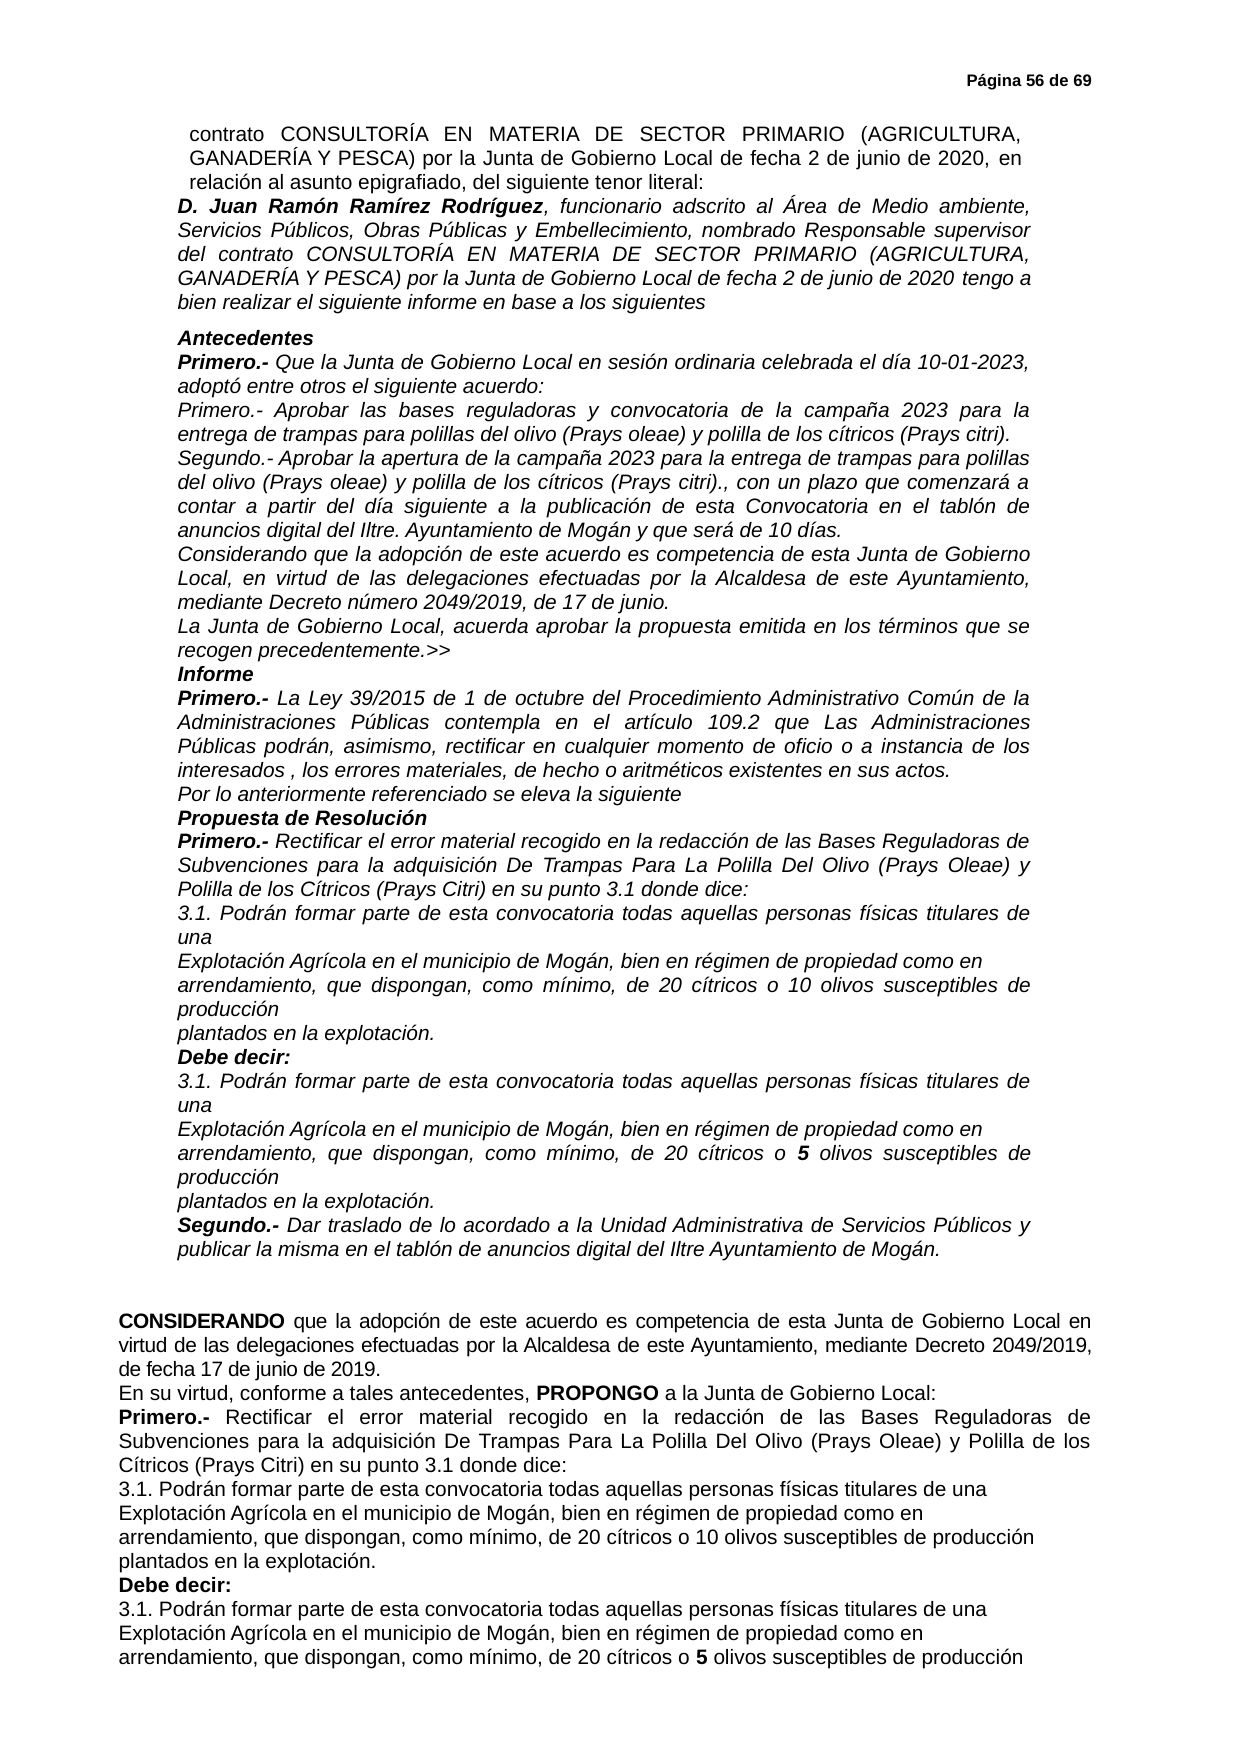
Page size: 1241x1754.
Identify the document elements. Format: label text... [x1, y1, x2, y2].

text Primero.- Rectificar el error material recogido en la redacción de las Bases Reguladoras de Subvenciones para la adquisición De Trampas Para La Polilla Del Olivo (Prays Oleae) y Polilla de los Cítricos (Prays Citri) en su punto 3.1 donde dice: [177, 829, 1033, 901]
text Considerando que la adopción de este acuerdo es competencia de esta Junta de Gobierno Local, en virtud de las delegaciones efectuadas por la Alcaldesa de este Ayuntamiento, mediante Decreto número 2049/2019, de 17 de junio. [177, 542, 1033, 614]
text arrendamiento, que dispongan, como mínimo, de 20 cítricos o 5 olivos susceptibles de producción [177, 1141, 1033, 1189]
text plantados en la explotación. [118, 1549, 1092, 1573]
text Primero.- Que la Junta de Gobierno Local en sesión ordinaria celebrada el día 10-01-2023, adoptó entre otros el siguiente acuerdo: [177, 350, 1033, 398]
text En su virtud, conforme a tales antecedentes, PROPONGO a la Junta de Gobierno Local: [118, 1381, 1092, 1405]
text 3.1. Podrán formar parte de esta convocatoria todas aquellas personas físicas titulares de una [177, 901, 1033, 949]
text Explotación Agrícola en el municipio de Mogán, bien en régimen de propiedad como en [118, 1501, 1092, 1525]
text Por lo anteriormente referenciado se eleva la siguiente [177, 781, 1033, 805]
text Explotación Agrícola en el municipio de Mogán, bien en régimen de propiedad como en [177, 949, 1033, 973]
text 3.1. Podrán formar parte de esta convocatoria todas aquellas personas físicas titulares de una [177, 1069, 1033, 1117]
text plantados en la explotación. [177, 1189, 1033, 1213]
text 3.1. Podrán formar parte de esta convocatoria todas aquellas personas físicas titulares de una [118, 1477, 1092, 1501]
text D. Juan Ramón Ramírez Rodríguez, funcionario adscrito al Área de Medio ambiente, Servicios Públicos, Obras Públicas y Embellecimiento, nombrado Responsable supervisor del contrato CONSULTORÍA EN MATERIA DE SECTOR PRIMARIO (AGRICULTURA, GANADERÍA Y PESCA) por la Junta de Gobierno Local de fecha 2 de junio de 2020 tengo a bien realizar el siguiente informe en base a los siguientes [177, 194, 1033, 314]
text Antecedentes [177, 326, 1033, 350]
text Informe [177, 662, 1033, 686]
text Propuesta de Resolución [177, 805, 1033, 829]
text La Junta de Gobierno Local, acuerda aprobar la propuesta emitida en los términos que se recogen precedentemente.>> [177, 614, 1033, 662]
text Primero.- Rectificar el error material recogido en la redacción de las Bases Reguladoras de Subvenciones para la adquisición De Trampas Para La Polilla Del Olivo (Prays Oleae) y Polilla de los Cítricos (Prays Citri) en su punto 3.1 donde dice: [118, 1405, 1092, 1477]
text Segundo.- Dar traslado de lo acordado a la Unidad Administrativa de Servicios Públicos y publicar la misma en el tablón de anuncios digital del Iltre Ayuntamiento de Mogán. [177, 1213, 1033, 1261]
text arrendamiento, que dispongan, como mínimo, de 20 cítricos o 10 olivos susceptibles de producción [118, 1525, 1092, 1549]
text plantados en la explotación. [177, 1021, 1033, 1045]
text Debe decir: [177, 1045, 1033, 1069]
text Primero.- La Ley 39/2015 de 1 de octubre del Procedimiento Administrativo Común de la Administraciones Públicas contempla en el artículo 109.2 que Las Administraciones Públicas podrán, asimismo, rectificar en cualquier momento de oficio o a instancia de los interesados , los errores materiales, de hecho o aritméticos existentes en sus actos. [177, 686, 1033, 781]
text arrendamiento, que dispongan, como mínimo, de 20 cítricos o 5 olivos susceptibles de producción [118, 1645, 1092, 1669]
text Explotación Agrícola en el municipio de Mogán, bien en régimen de propiedad como en [118, 1621, 1092, 1645]
text contrato CONSULTORÍA EN MATERIA DE SECTOR PRIMARIO (AGRICULTURA, GANADERÍA Y PESCA) por la Junta de Gobierno Local de fecha 2 de junio de 2020, en relación al asunto epigrafiado, del siguiente tenor literal: [189, 122, 1022, 194]
text CONSIDERANDO que la adopción de este acuerdo es competencia de esta Junta de Gobierno Local en virtud de las delegaciones efectuadas por la Alcaldesa de este Ayuntamiento, mediante Decreto 2049/2019, de fecha 17 de junio de 2019. [118, 1309, 1092, 1381]
text Segundo.- Aprobar la apertura de la campaña 2023 para la entrega de trampas para polillas del olivo (Prays oleae) y polilla de los cítricos (Prays citri)., con un plazo que comenzará a contar a partir del día siguiente a la publicación de esta Convocatoria en el tablón de anuncios digital del Iltre. Ayuntamiento de Mogán y que será de 10 días. [177, 446, 1033, 542]
text arrendamiento, que dispongan, como mínimo, de 20 cítricos o 10 olivos susceptibles de producción [177, 973, 1033, 1021]
text Debe decir: [118, 1573, 1092, 1597]
text Explotación Agrícola en el municipio de Mogán, bien en régimen de propiedad como en [177, 1117, 1033, 1141]
text 3.1. Podrán formar parte de esta convocatoria todas aquellas personas físicas titulares de una [118, 1597, 1092, 1621]
text Primero.- Aprobar las bases reguladoras y convocatoria de la campaña 2023 para la entrega de trampas para polillas del olivo (Prays oleae) y polilla de los cítricos (Prays citri). [177, 398, 1033, 446]
